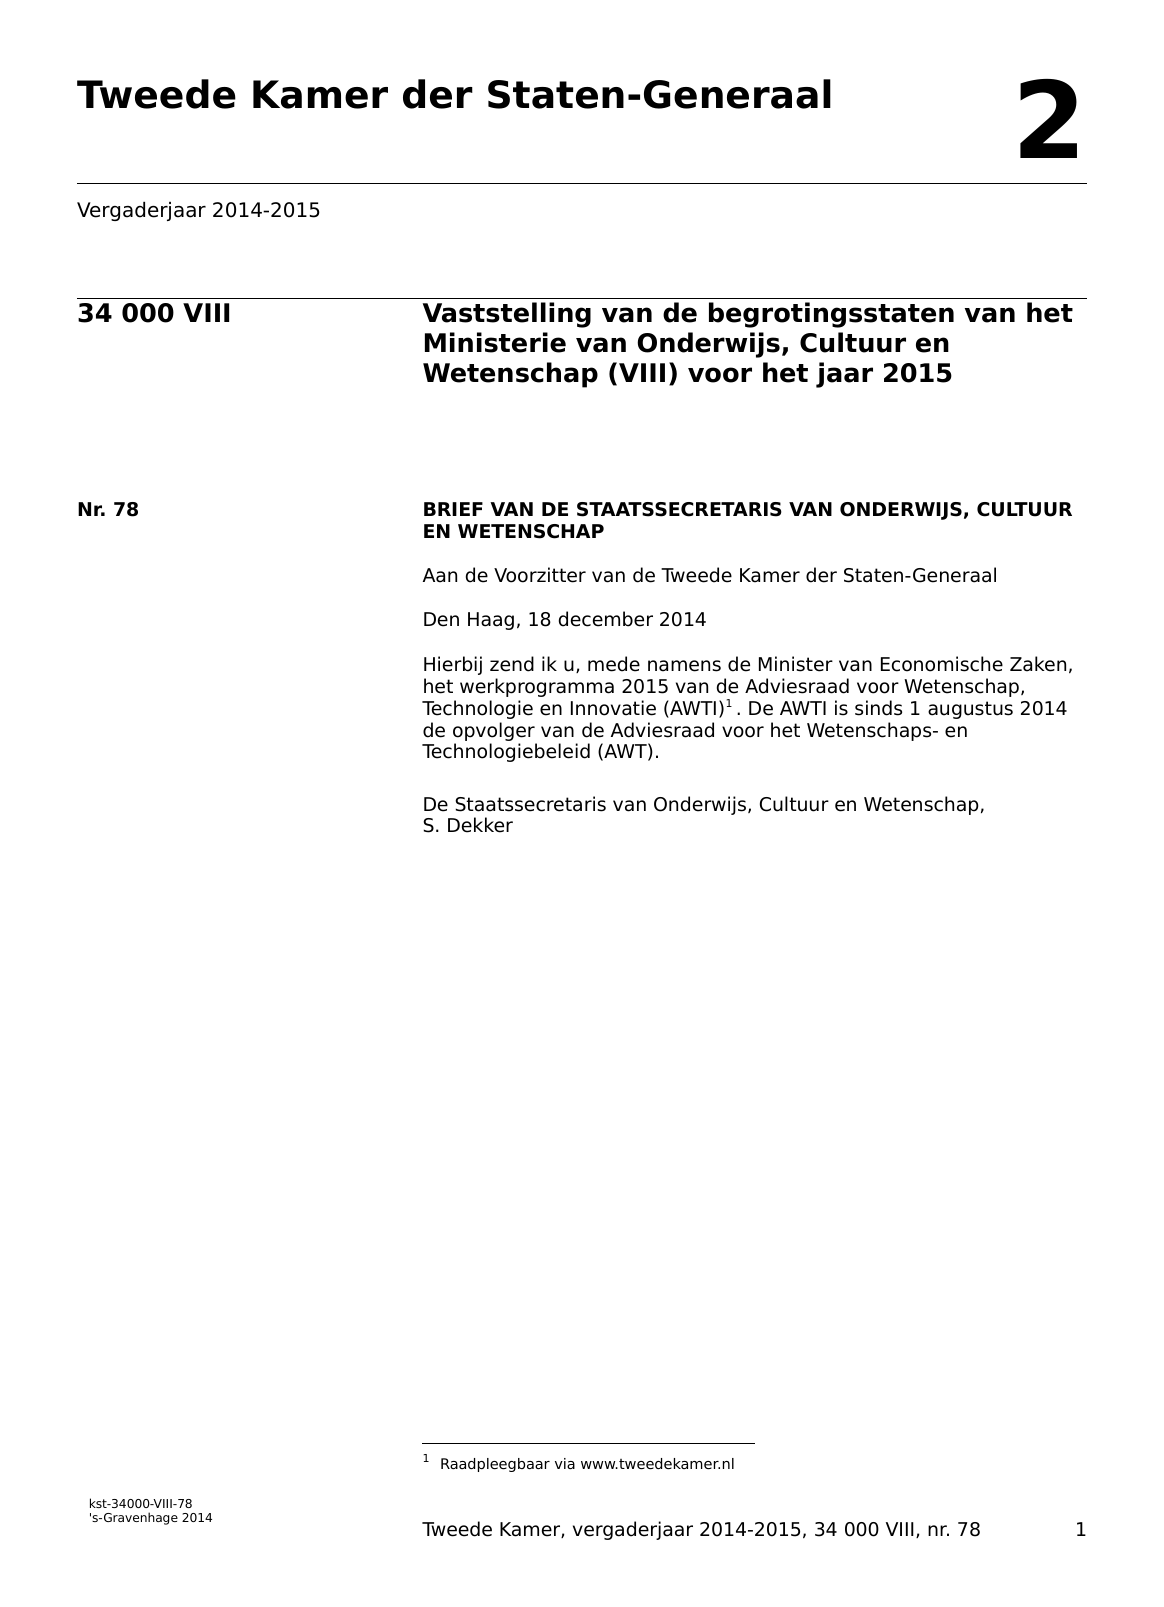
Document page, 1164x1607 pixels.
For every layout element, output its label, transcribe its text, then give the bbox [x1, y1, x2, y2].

subtitle Nr. 78 BRIEF VAN DE STAATSSECRETARIS VAN ONDERWIJS, CULTUUR EN WETENSCHAP [77, 499, 1087, 543]
text Hierbij zend ik u, mede namens de Minister van Economische Zaken, het werkprogramma 2015 van de Adviesraad voor Wetenschap, Technologie en Innovatie (AWTI). De AWTI is sinds 1 augustus 2014 de opvolger van de Adviesraad voor het Wetenschaps- en Technologiebeleid (AWT). [422, 653, 1087, 763]
subtitle 34 000 VIII Vaststelling van de begrotingsstaten van het Ministerie van Onderwijs, Cultuur en Wetenschap (VIII) voor het jaar 2015 [77, 299, 1087, 388]
table_header 2 [886, 59, 1087, 183]
text Aan de Voorzitter van de Tweede Kamer der Staten-Generaal [422, 565, 1087, 587]
text kst-34000-VIII-78 [88, 1497, 323, 1511]
text 's-Gravenhage 2014 [88, 1511, 323, 1525]
table_cell Vergaderjaar 2014-2015 [77, 184, 1087, 298]
text De Staatssecretaris van Onderwijs, Cultuur en Wetenschap, S. Dekker [422, 793, 1087, 837]
text Raadpleegbaar via www.tweedekamer.nl [422, 1452, 1087, 1474]
table_header Tweede Kamer der Staten-Generaal [77, 59, 886, 183]
text Den Haag, 18 december 2014 [422, 609, 1087, 631]
